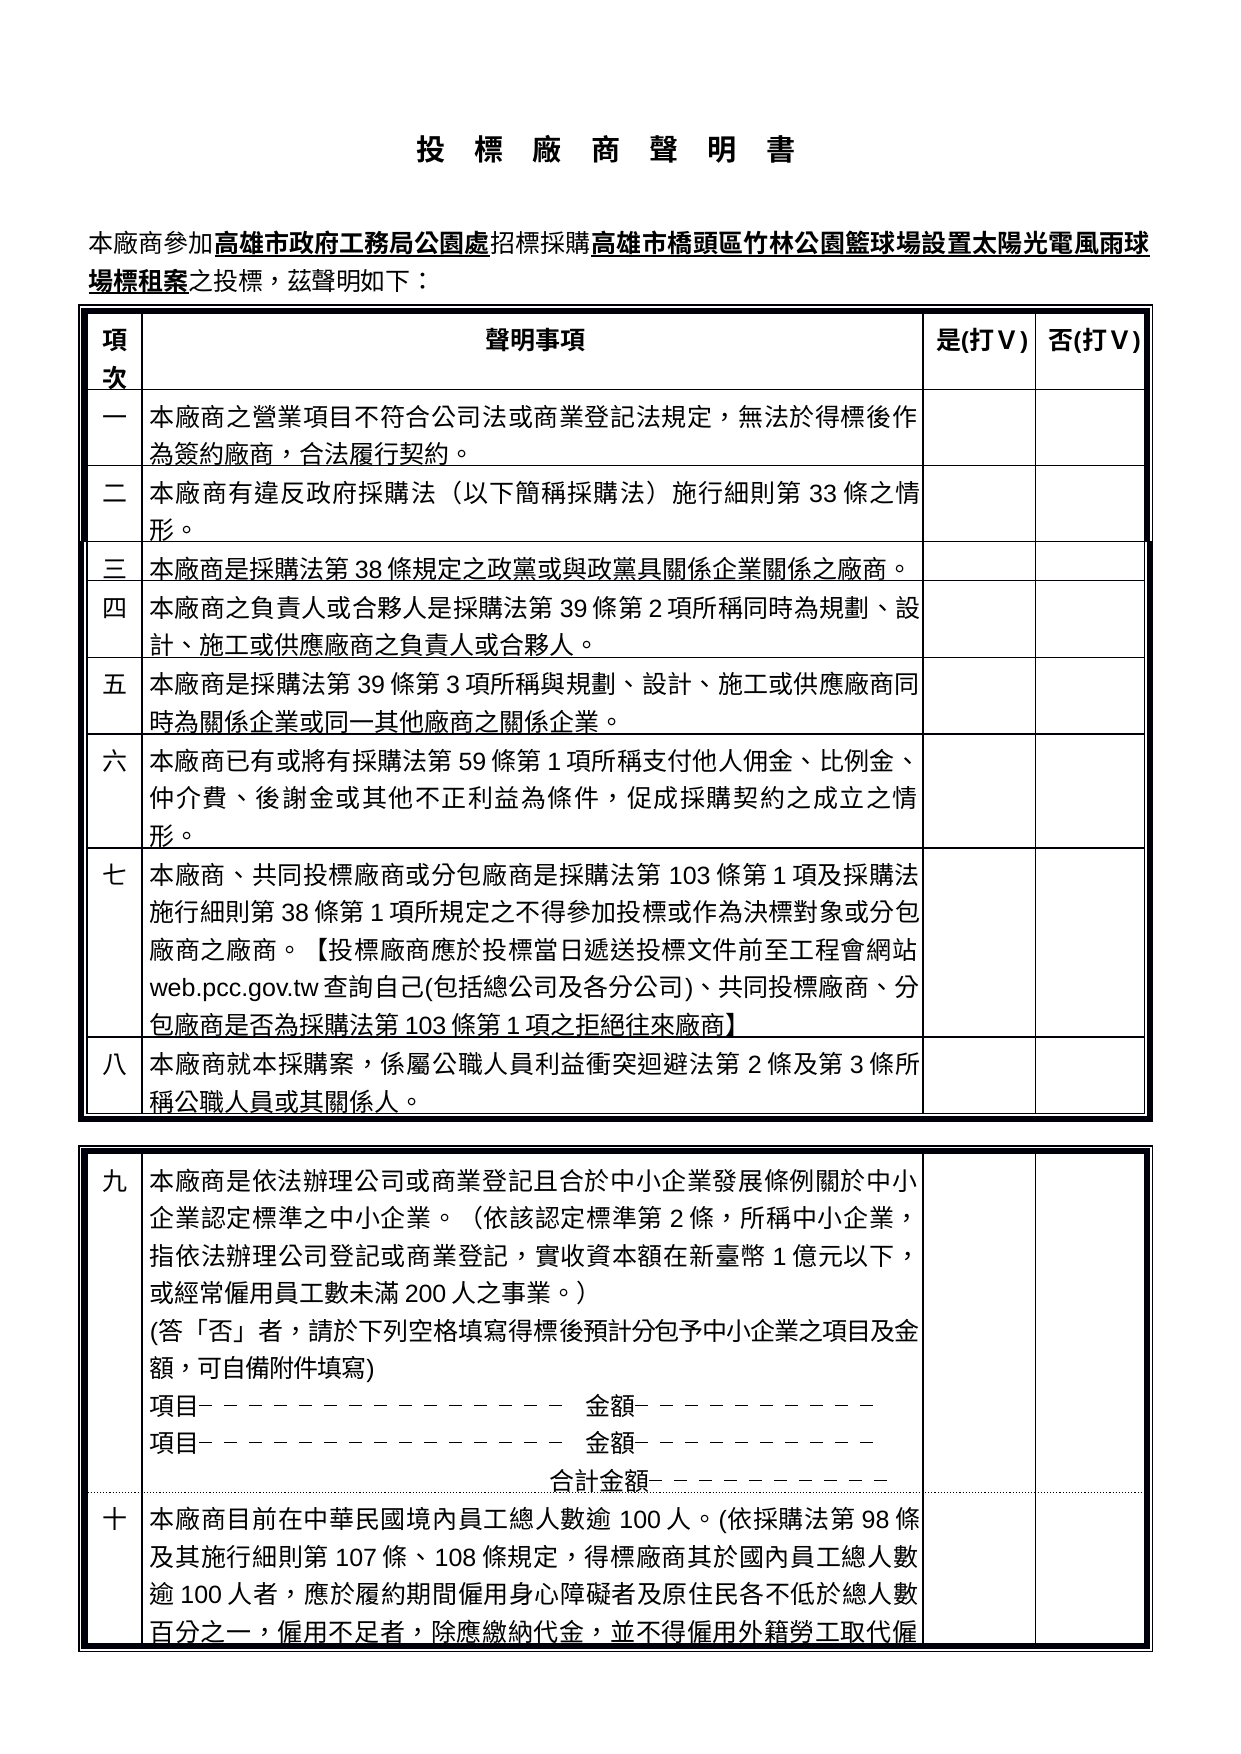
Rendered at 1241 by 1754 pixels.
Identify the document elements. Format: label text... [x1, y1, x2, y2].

table_cell 三 [88, 542, 141, 580]
table_cell [1036, 1038, 1144, 1113]
table_header 本廠商是依法辦理公司或商業登記且合於中小企業發展條例關於中小企業認定標準之中小企業。（依該認定標準第2條，所稱中小企業，指依法辦理公司登記或商業登記，實收資本額在新臺幣1億元以下，或經常僱用員工數未滿200人之事業。） (答「否」者，請於下列空格填寫得標後預計分包予中小企業之項目及金額，可自備附件填寫) 項目╴╴╴╴╴╴╴╴╴╴╴╴╴╴╴ 金額╴╴╴╴╴╴╴╴╴╴ 項目╴╴╴╴╴╴╴╴╴╴╴╴╴╴╴ 金額╴╴╴╴╴╴╴╴╴╴ 合計金額╴╴╴╴╴╴╴╴╴╴ [143, 1154, 922, 1492]
table_cell 本廠商是採購法第38條規定之政黨或與政黨具關係企業關係之廠商。 [143, 542, 922, 580]
table_cell 本廠商就本採購案，係屬公職人員利益衝突迴避法第2條及第3條所稱公職人員或其關係人。 [143, 1038, 922, 1113]
table_cell 本廠商之負責人或合夥人是採購法第39條第2項所稱同時為規劃、設計、施工或供應廠商之負責人或合夥人。 [143, 581, 922, 656]
table_cell 十 [88, 1492, 141, 1643]
table_cell [924, 1038, 1035, 1113]
table_cell [1036, 849, 1144, 1036]
table_cell [924, 390, 1035, 465]
table_cell 本廠商目前在中華民國境內員工總人數逾100人。(依採購法第98條及其施行細則第107條、108條規定，得標廠商其於國內員工總人數逾100人者，應於履約期間僱用身心障礙者及原住民各不低於總人數百分之一，僱用不足者，除應繳納代金，並不得僱用外籍勞工取代僱 [143, 1492, 922, 1643]
table_cell 本廠商之營業項目不符合公司法或商業登記法規定，無法於得標後作為簽約廠商，合法履行契約。 [143, 390, 922, 465]
table_cell 本廠商已有或將有採購法第59條第1項所稱支付他人佣金、比例金、仲介費、後謝金或其他不正利益為條件，促成採購契約之成立之情形。 [143, 735, 922, 847]
table_cell [924, 1492, 1035, 1643]
table_header 否(打Ｖ) [1036, 314, 1144, 389]
table_cell 一 [88, 390, 141, 465]
table_cell 本廠商是採購法第39條第3項所稱與規劃、設計、施工或供應廠商同時為關係企業或同一其他廠商之關係企業。 [143, 658, 922, 733]
text 本廠商參加高雄市政府工務局公園處招標採購高雄市橋頭區竹林公園籃球場設置太陽光電風雨球場標租案之投標，茲聲明如下： [89, 217, 1152, 292]
table_cell 六 [88, 735, 141, 847]
table_cell 二 [88, 466, 141, 541]
table_header [924, 1154, 1035, 1492]
table_cell [1036, 1492, 1144, 1643]
table_header 聲明事項 [143, 314, 922, 389]
table_cell [1036, 390, 1144, 465]
table_cell [924, 849, 1035, 1036]
table_cell 本廠商、共同投標廠商或分包廠商是採購法第103條第1項及採購法施行細則第38條第1項所規定之不得參加投標或作為決標對象或分包廠商之廠商。【投標廠商應於投標當日遞送投標文件前至工程會網站web.pcc.gov.tw查詢自己(包括總公司及各分公司)、共同投標廠商、分包廠商是否為採購法第103條第1項之拒絕往來廠商】 [143, 849, 922, 1036]
table_cell 八 [88, 1038, 141, 1113]
table_cell [924, 658, 1035, 733]
table_cell [1036, 466, 1144, 541]
table_cell [924, 466, 1035, 541]
table_cell 五 [88, 658, 141, 733]
table_header 項次 [88, 314, 141, 389]
table_cell [1036, 658, 1144, 733]
table_header 是(打Ｖ) [924, 314, 1035, 389]
table_cell 七 [88, 849, 141, 1036]
table_cell [1036, 581, 1144, 656]
table_cell [1036, 735, 1144, 847]
table_cell [1036, 542, 1144, 580]
table_cell [924, 542, 1035, 580]
table_cell [924, 735, 1035, 847]
text 投 標 廠 商 聲 明 書 [89, 104, 1152, 179]
table_header [1036, 1154, 1144, 1492]
table_header 九 [88, 1154, 141, 1492]
table_cell 本廠商有違反政府採購法（以下簡稱採購法）施行細則第33條之情形。 [143, 466, 922, 541]
table_cell [924, 581, 1035, 656]
table_cell 四 [88, 581, 141, 656]
